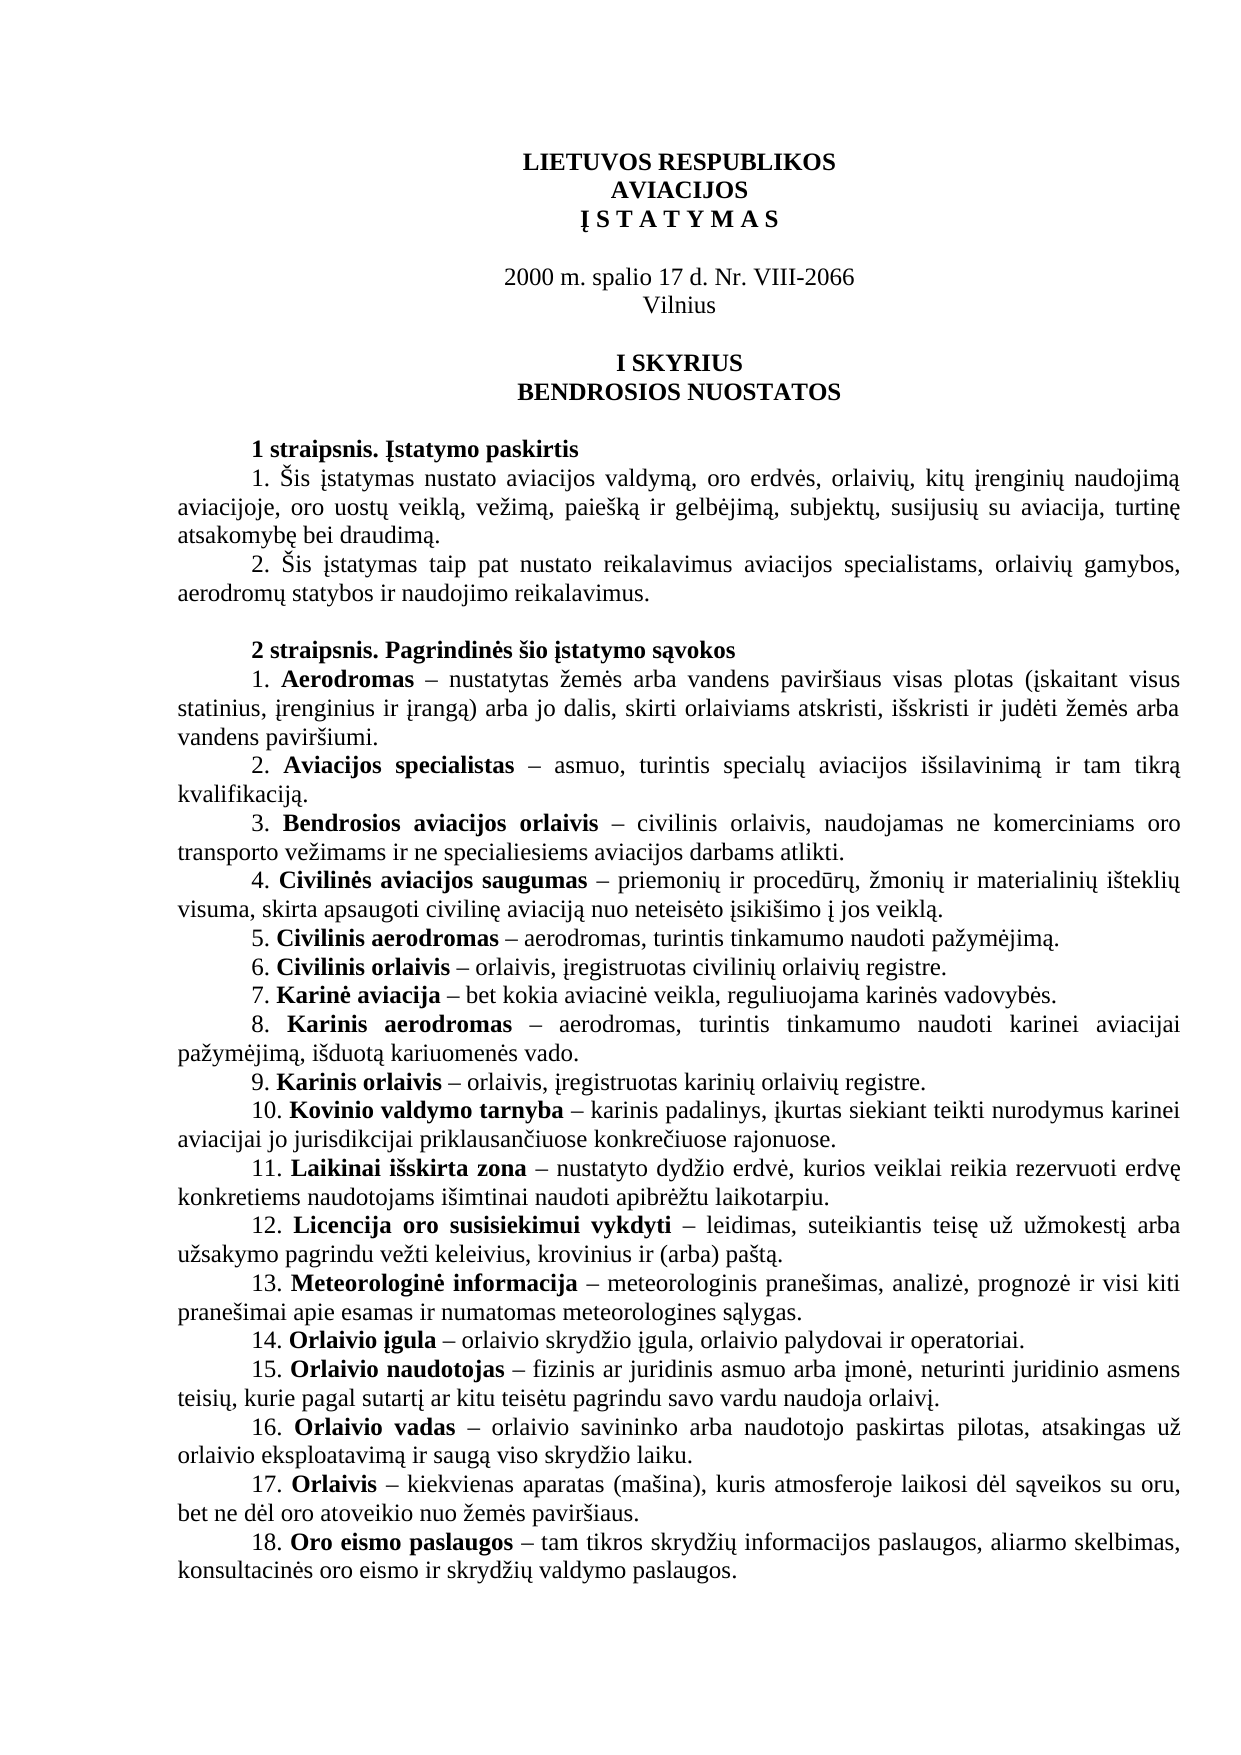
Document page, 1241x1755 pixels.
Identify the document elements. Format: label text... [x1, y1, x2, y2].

text 12. Licencija oro susisiekimui vykdyti – leidimas, suteikiantis teisę už užmokestį arba užsakymo pagrindu vežti keleivius, krovinius ir (arba) paštą. [177, 1211, 1181, 1268]
text 2000 m. spalio 17 d. Nr. VIII-2066 [177, 262, 1181, 291]
text Į S T A T Y M A S [177, 204, 1181, 233]
text 10. Kovinio valdymo tarnyba – karinis padalinys, įkurtas siekiant teikti nurodymus karinei aviacijai jo jurisdikcijai priklausančiuose konkrečiuose rajonuose. [177, 1096, 1181, 1153]
text Vilnius [177, 291, 1181, 319]
text 6. Civilinis orlaivis – orlaivis, įregistruotas civilinių orlaivių registre. [177, 952, 1181, 981]
text LIETUVOS RESPUBLIKOS [177, 147, 1181, 176]
text 8. Karinis aerodromas – aerodromas, turintis tinkamumo naudoti karinei aviacijai pažymėjimą, išduotą kariuomenės vado. [177, 1009, 1181, 1067]
text 1. Šis įstatymas nustato aviacijos valdymą, oro erdvės, orlaivių, kitų įrenginių naudojimą aviacijoje, oro uostų veiklą, vežimą, paiešką ir gelbėjimą, subjektų, susijusių su aviacija, turtinę atsakomybę bei draudimą. [177, 463, 1181, 549]
text 2 straipsnis. Pagrindinės šio įstatymo sąvokos [177, 636, 1181, 664]
text 17. Orlaivis – kiekvienas aparatas (mašina), kuris atmosferoje laikosi dėl sąveikos su oru, bet ne dėl oro atoveikio nuo žemės paviršiaus. [177, 1469, 1181, 1527]
text 1. Aerodromas – nustatytas žemės arba vandens paviršiaus visas plotas (įskaitant visus statinius, įrenginius ir įrangą) arba jo dalis, skirti orlaiviams atskristi, išskristi ir judėti žemės arba vandens paviršiumi. [177, 664, 1181, 751]
text 9. Karinis orlaivis – orlaivis, įregistruotas karinių orlaivių registre. [177, 1067, 1181, 1096]
text I SKYRIUS [177, 348, 1181, 377]
text 5. Civilinis aerodromas – aerodromas, turintis tinkamumo naudoti pažymėjimą. [177, 923, 1181, 952]
text 18. Oro eismo paslaugos – tam tikros skrydžių informacijos paslaugos, aliarmo skelbimas, konsultacinės oro eismo ir skrydžių valdymo paslaugos. [177, 1527, 1181, 1584]
text 11. Laikinai išskirta zona – nustatyto dydžio erdvė, kurios veiklai reikia rezervuoti erdvę konkretiems naudotojams išimtinai naudoti apibrėžtu laikotarpiu. [177, 1153, 1181, 1211]
text 13. Meteorologinė informacija – meteorologinis pranešimas, analizė, prognozė ir visi kiti pranešimai apie esamas ir numatomas meteorologines sąlygas. [177, 1268, 1181, 1326]
text AVIACIJOS [177, 176, 1181, 204]
text 4. Civilinės aviacijos saugumas – priemonių ir procedūrų, žmonių ir materialinių išteklių visuma, skirta apsaugoti civilinę aviaciją nuo neteisėto įsikišimo į jos veiklą. [177, 866, 1181, 923]
text 2. Šis įstatymas taip pat nustato reikalavimus aviacijos specialistams, orlaivių gamybos, aerodromų statybos ir naudojimo reikalavimus. [177, 549, 1181, 607]
text 1 straipsnis. Įstatymo paskirtis [177, 434, 1181, 463]
text 3. Bendrosios aviacijos orlaivis – civilinis orlaivis, naudojamas ne komerciniams oro transporto vežimams ir ne specialiesiems aviacijos darbams atlikti. [177, 808, 1181, 866]
text 16. Orlaivio vadas – orlaivio savininko arba naudotojo paskirtas pilotas, atsakingas už orlaivio eksploatavimą ir saugą viso skrydžio laiku. [177, 1412, 1181, 1469]
text 2. Aviacijos specialistas – asmuo, turintis specialų aviacijos išsilavinimą ir tam tikrą kvalifikaciją. [177, 751, 1181, 808]
text 14. Orlaivio įgula – orlaivio skrydžio įgula, orlaivio palydovai ir operatoriai. [177, 1326, 1181, 1354]
text BENDROSIOS NUOSTATOS [177, 377, 1181, 406]
text 15. Orlaivio naudotojas – fizinis ar juridinis asmuo arba įmonė, neturinti juridinio asmens teisių, kurie pagal sutartį ar kitu teisėtu pagrindu savo vardu naudoja orlaivį. [177, 1354, 1181, 1412]
text 7. Karinė aviacija – bet kokia aviacinė veikla, reguliuojama karinės vadovybės. [177, 981, 1181, 1009]
